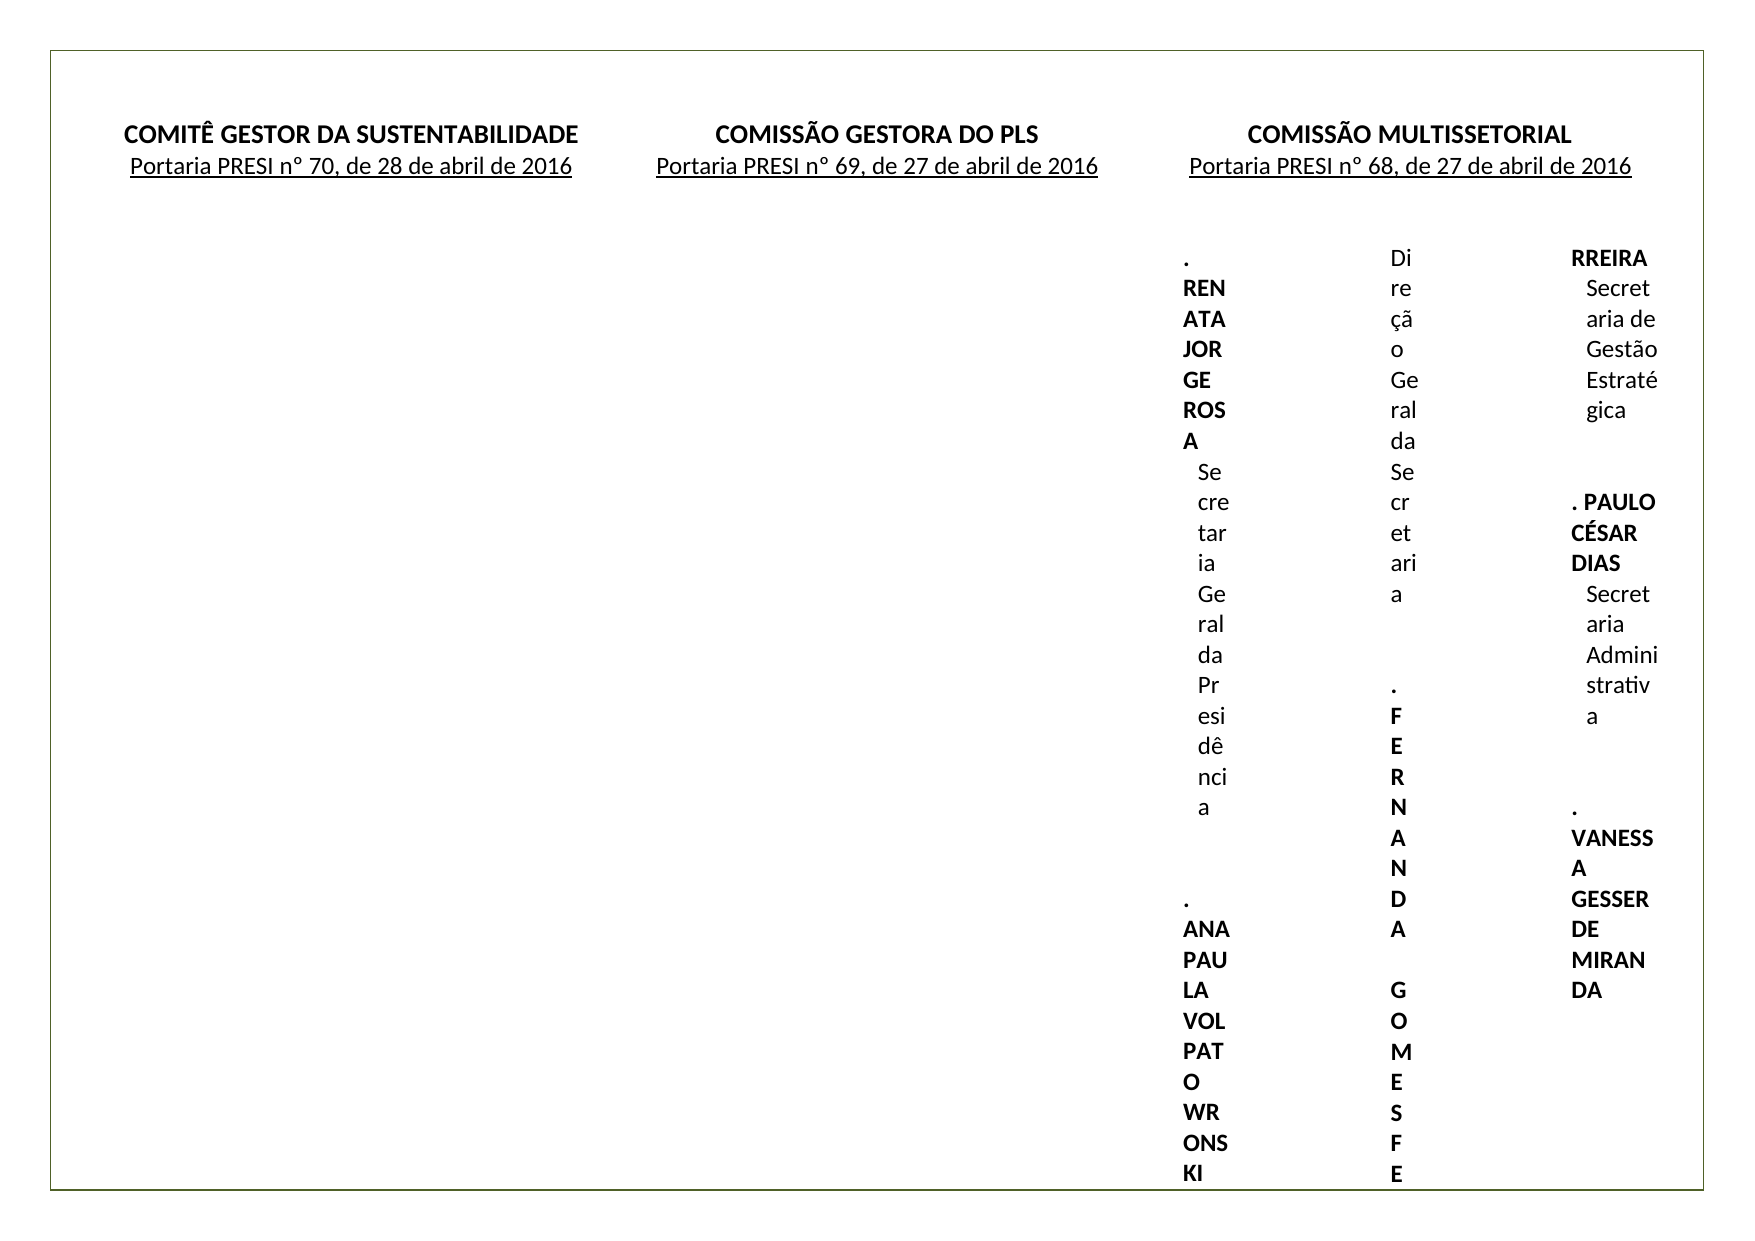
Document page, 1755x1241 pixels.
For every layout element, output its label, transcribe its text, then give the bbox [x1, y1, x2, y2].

text . FERNANDA GOMES FERREIRA [1390, 842, 1405, 936]
text . RENATA JORGE ROSA [1183, 242, 1230, 456]
text Direção Geral da Secretaria [1390, 242, 1420, 608]
text Secretaria de Gestão Estratégica [1586, 272, 1660, 425]
text . FERNANDA GOMES FERREIRA [1571, 242, 1660, 272]
text Portaria PRESI nº 70, de 28 de abril de 2016 [130, 151, 582, 181]
text Portaria PRESI nº 69, de 27 de abril de 2016 [654, 151, 1100, 181]
text Secretaria Administrativa [1586, 578, 1660, 730]
text Secretaria Geral da Presidência [1198, 456, 1230, 822]
text . PAULO CÉSAR DIAS [1571, 486, 1660, 578]
text . FERNANDA GOMES FERREIRA [1390, 669, 1405, 845]
text . ANA PAULA VOLPATO WRONSKI [1183, 883, 1230, 1188]
text . VANESSA GESSER DE MIRANDA [1571, 791, 1660, 1005]
text COMISSÃO MULTISSETORIAL [1187, 117, 1633, 150]
text COMISSÃO GESTORA DO PLS [654, 117, 1100, 150]
text . FERNANDA GOMES FERREIRA [1390, 933, 1405, 1188]
text COMITÊ GESTOR DA SUSTENTABILIDADE [124, 117, 582, 150]
text Portaria PRESI nº 68, de 27 de abril de 2016 [1188, 151, 1633, 181]
